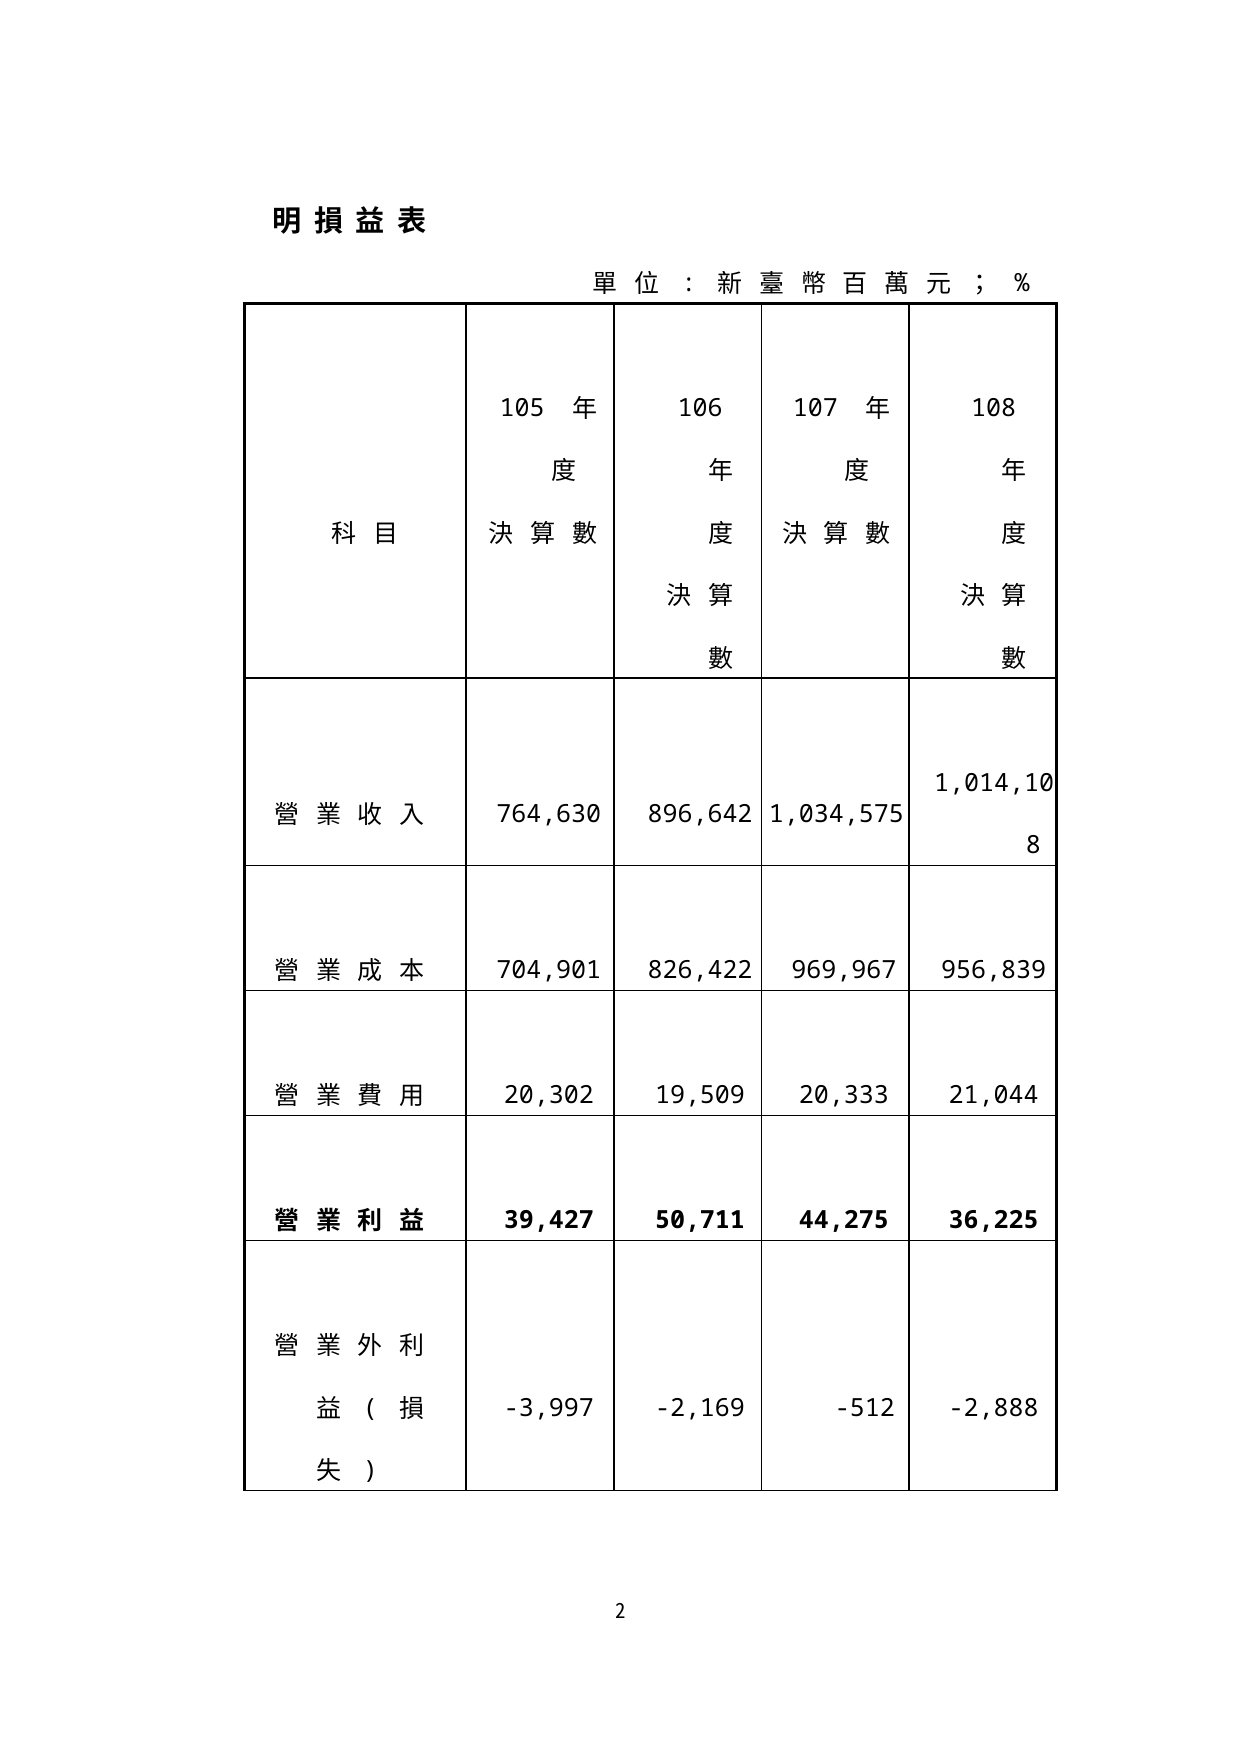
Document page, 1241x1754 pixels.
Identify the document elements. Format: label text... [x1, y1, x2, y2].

table_header 106年度 決算數 [615, 305, 761, 677]
table_cell 50,711 [615, 1116, 761, 1240]
table_cell 36,225 [910, 1116, 1055, 1240]
table_cell 704,901 [467, 866, 613, 990]
table_header 107年度 決算數 [762, 305, 908, 677]
table_cell -2,888 [910, 1241, 1055, 1490]
table_cell 19,509 [615, 991, 761, 1115]
table_cell 營業費用 [246, 991, 465, 1115]
table_cell 39,427 [467, 1116, 613, 1240]
table_cell 896,642 [615, 679, 761, 865]
table_cell 764,630 [467, 679, 613, 865]
table_cell 21,044 [910, 991, 1055, 1115]
table_cell 營業外利益(損失) [246, 1241, 465, 1490]
table_header 科目 [246, 305, 465, 677]
table_header 105年度 決算數 [467, 305, 613, 677]
table_cell -512 [762, 1241, 908, 1490]
table_cell 20,333 [762, 991, 908, 1115]
text 明損益表 [242, 177, 1058, 240]
table_header 108年度 決算數 [910, 305, 1055, 677]
table_cell 營業收入 [246, 679, 465, 865]
table_cell 969,967 [762, 866, 908, 990]
text 單位:新臺幣百萬元；% [242, 240, 1042, 302]
table_cell 956,839 [910, 866, 1055, 990]
table_cell 營業成本 [246, 866, 465, 990]
table_cell -3,997 [467, 1241, 613, 1490]
table_cell -2,169 [615, 1241, 761, 1490]
table_cell 1,034,575 [762, 679, 908, 865]
table_cell 營業利益 [246, 1116, 465, 1240]
table_cell 826,422 [615, 866, 761, 990]
table_cell 1,014,108 [910, 679, 1055, 865]
table_cell 20,302 [467, 991, 613, 1115]
table_cell 44,275 [762, 1116, 908, 1240]
